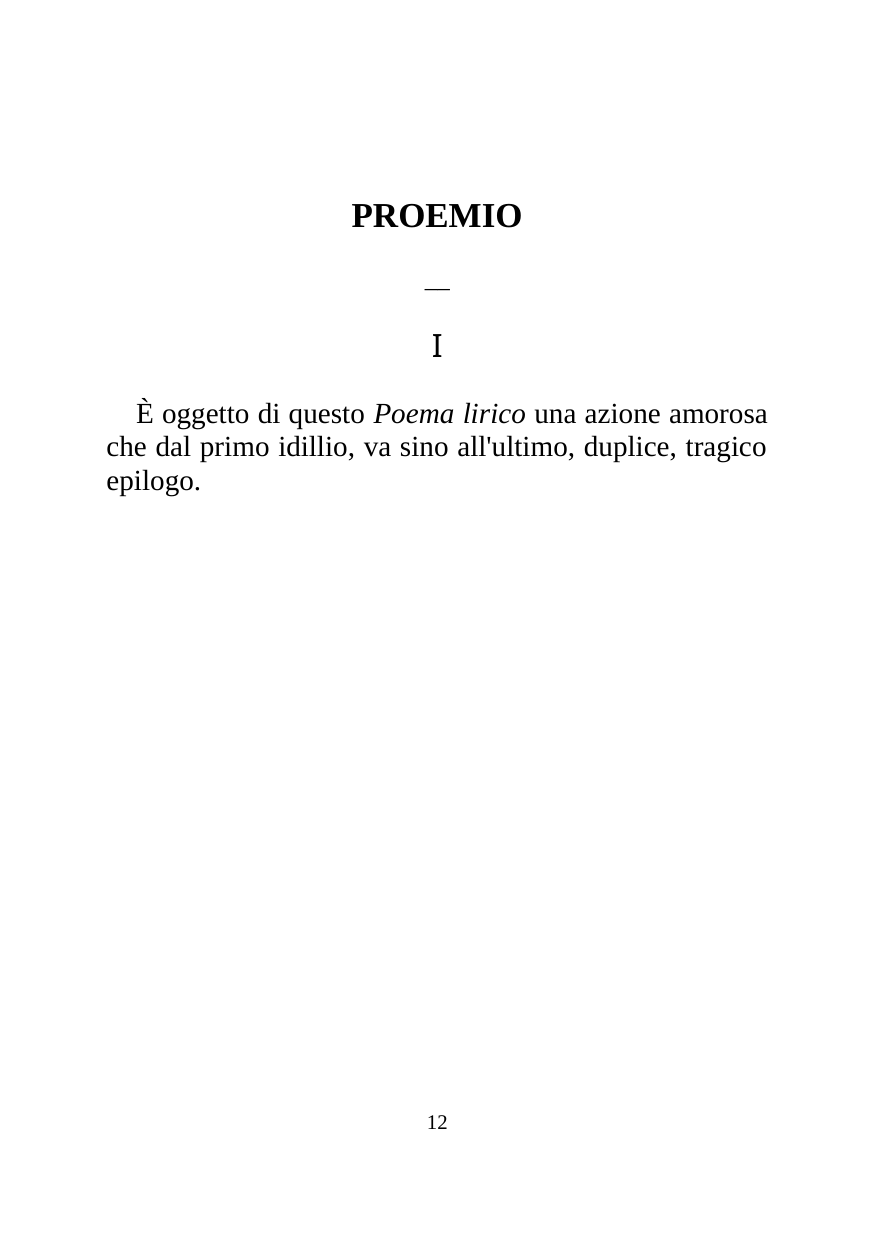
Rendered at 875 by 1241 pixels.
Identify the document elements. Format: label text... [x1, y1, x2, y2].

subtitle I [106, 323, 768, 366]
subtitle PROEMIO [106, 195, 768, 235]
text __ [106, 264, 768, 293]
text È oggetto di questo Poema lirico una azione amorosa che dal primo idillio, va sino all'ultimo, duplice, tragico epilogo. [106, 396, 768, 497]
